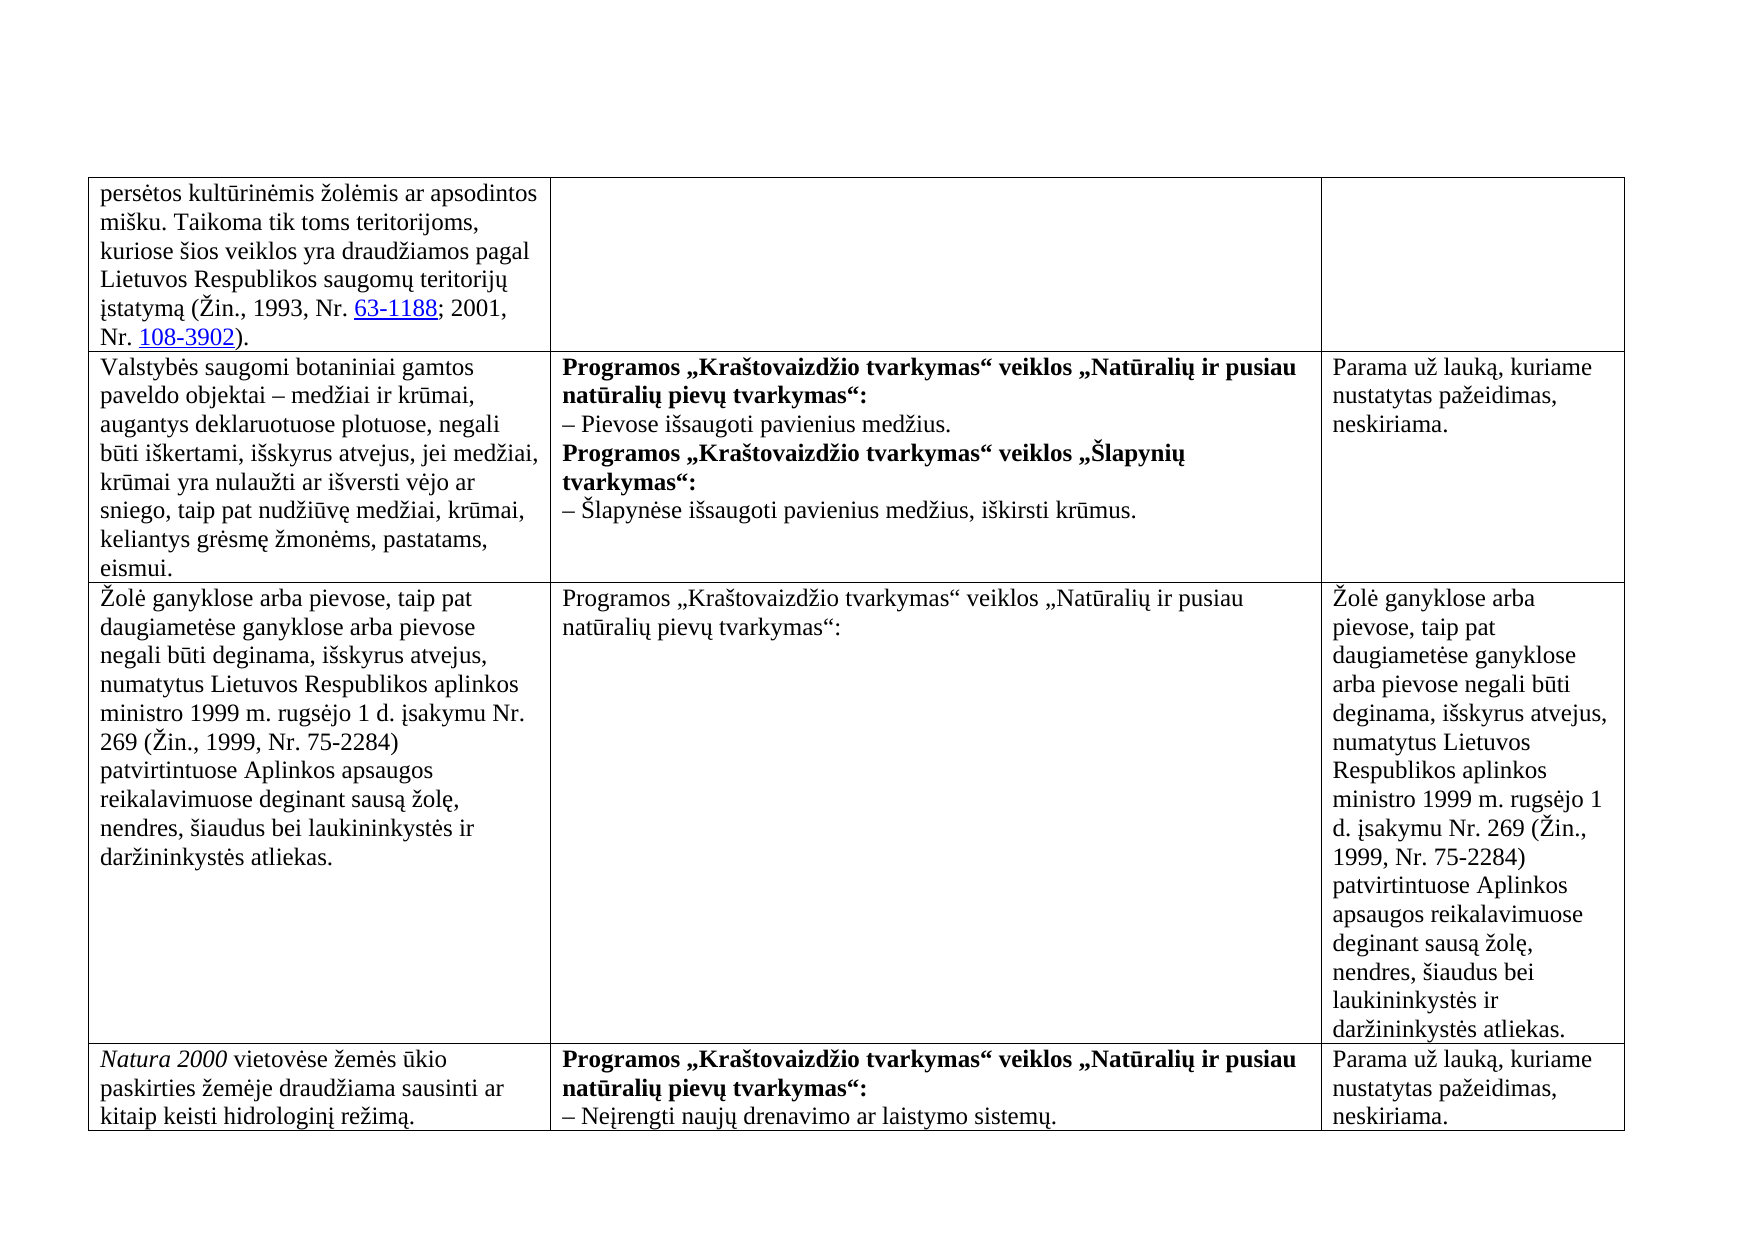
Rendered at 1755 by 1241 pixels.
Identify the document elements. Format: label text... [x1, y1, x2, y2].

table_cell Žolė ganyklose arba pievose, taip pat daugiametėse ganyklose arba pievose negali būti deginama, išskyrus atvejus, numatytus Lietuvos Respublikos aplinkos ministro 1999 m. rugsėjo 1 d. įsakymu Nr. 269 (Žin., 1999, Nr. 75-2284) patvirtintuose Aplinkos apsaugos reikalavimuose deginant sausą žolę, nendres, šiaudus bei laukininkystės ir daržininkystės atliekas. [89, 583, 550, 1043]
table_cell persėtos kultūrinėmis žolėmis ar apsodintos mišku. Taikoma tik toms teritorijoms, kuriose šios veiklos yra draudžiamos pagal Lietuvos Respublikos saugomų teritorijų įstatymą (Žin., 1993, Nr. 63-1188; 2001, Nr. 108-3902). [89, 178, 550, 351]
table_cell Valstybės saugomi botaniniai gamtos paveldo objektai – medžiai ir krūmai, augantys deklaruotuose plotuose, negali būti iškertami, išskyrus atvejus, jei medžiai, krūmai yra nulaužti ar išversti vėjo ar sniego, taip pat nudžiūvę medžiai, krūmai, keliantys grėsmę žmonėms, pastatams, eismui. [89, 352, 550, 582]
table_cell [1322, 178, 1624, 351]
table_cell Programos „Kraštovaizdžio tvarkymas“ veiklos „Natūralių ir pusiau natūralių pievų tvarkymas“: – Neįrengti naujų drenavimo ar laistymo sistemų. [551, 1044, 1321, 1130]
table_cell [551, 178, 1321, 351]
table_cell Parama už lauką, kuriame nustatytas pažeidimas, neskiriama. [1322, 1044, 1624, 1130]
table_cell Parama už lauką, kuriame nustatytas pažeidimas, neskiriama. [1322, 352, 1624, 582]
table_cell Programos „Kraštovaizdžio tvarkymas“ veiklos „Natūralių ir pusiau natūralių pievų tvarkymas“: – Pievose išsaugoti pavienius medžius. Programos „Kraštovaizdžio tvarkymas“ veiklos „Šlapynių tvarkymas“: – Šlapynėse išsaugoti pavienius medžius, iškirsti krūmus. [551, 352, 1321, 582]
table_cell Natura 2000 vietovėse žemės ūkio paskirties žemėje draudžiama sausinti ar kitaip keisti hidrologinį režimą. [89, 1044, 550, 1130]
table_cell Programos „Kraštovaizdžio tvarkymas“ veiklos „Natūralių ir pusiau natūralių pievų tvarkymas“: [551, 583, 1321, 1043]
table_cell Žolė ganyklose arba pievose, taip pat daugiametėse ganyklose arba pievose negali būti deginama, išskyrus atvejus, numatytus Lietuvos Respublikos aplinkos ministro 1999 m. rugsėjo 1 d. įsakymu Nr. 269 (Žin., 1999, Nr. 75-2284) patvirtintuose Aplinkos apsaugos reikalavimuose deginant sausą žolę, nendres, šiaudus bei laukininkystės ir daržininkystės atliekas. [1322, 583, 1624, 1043]
